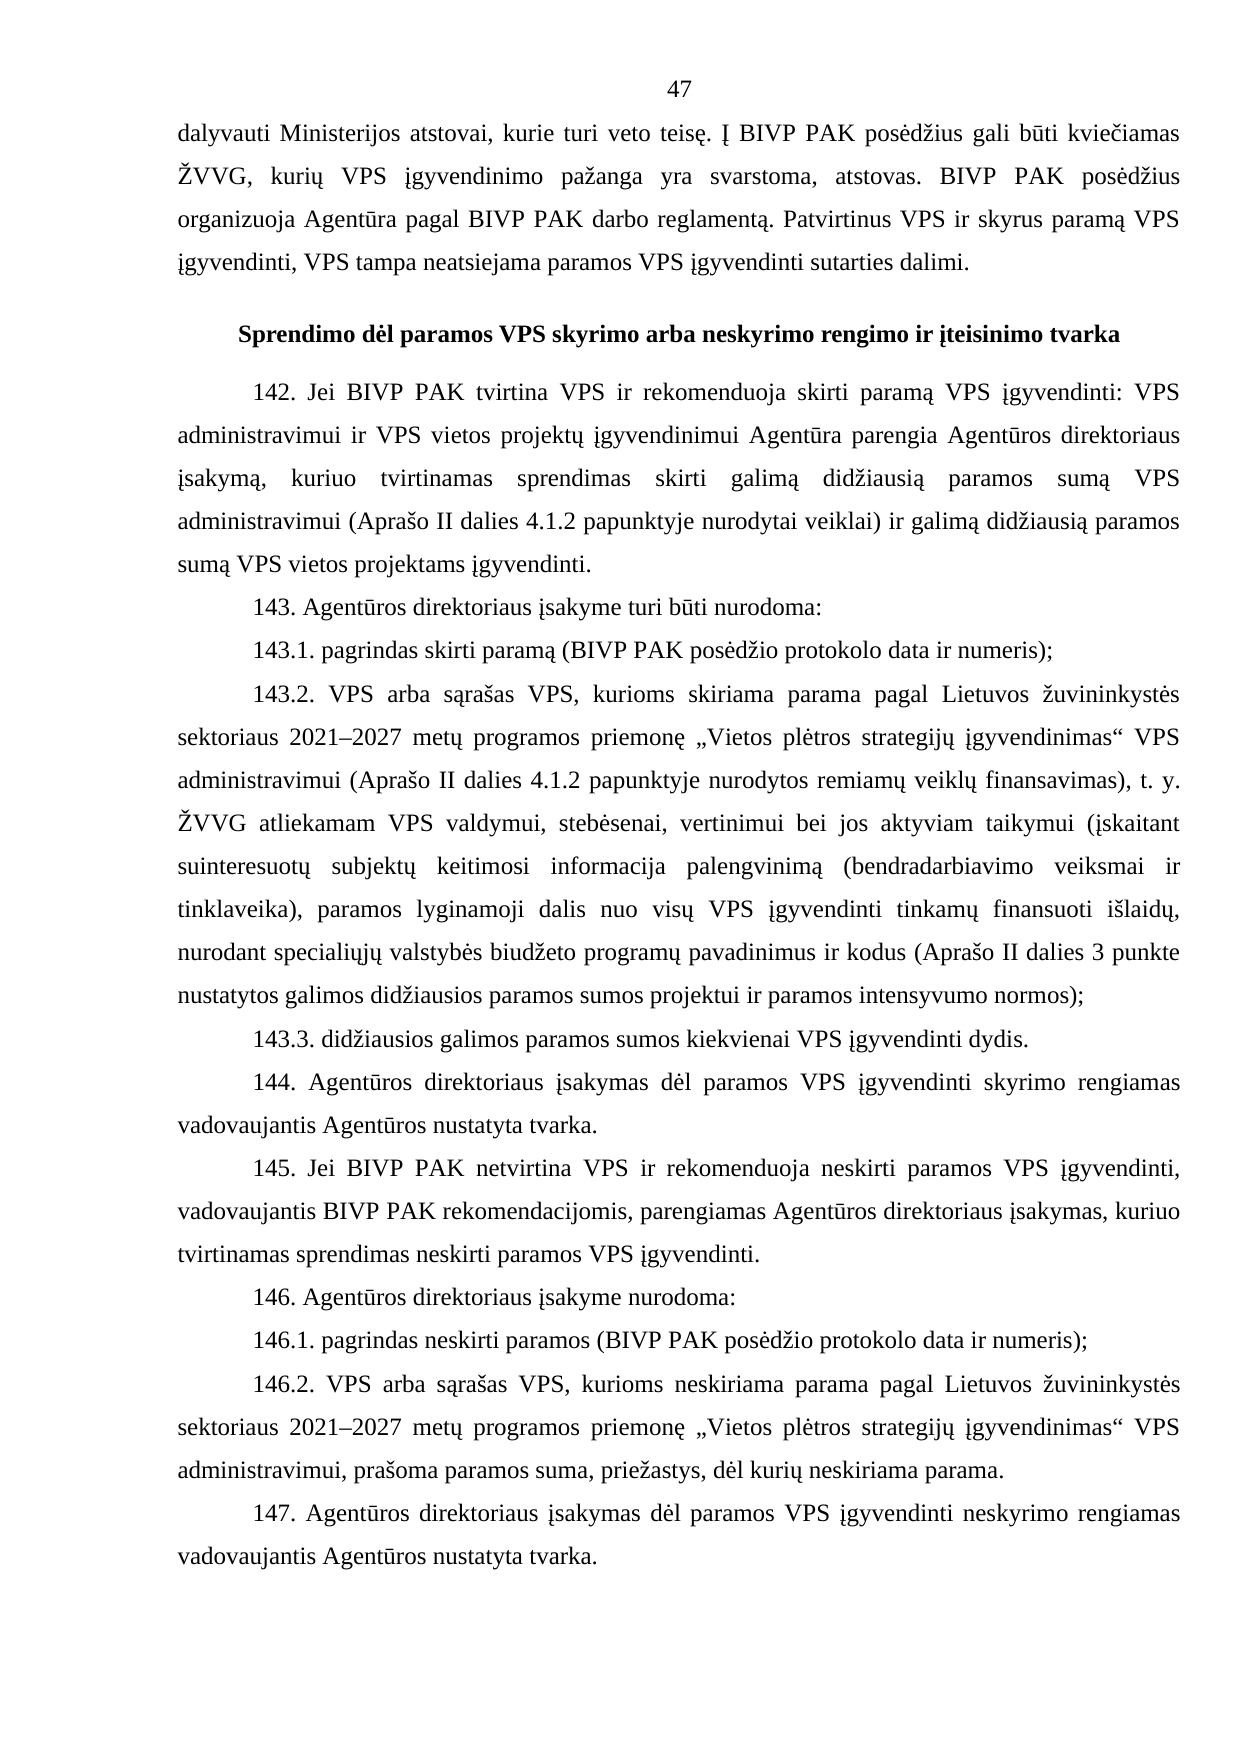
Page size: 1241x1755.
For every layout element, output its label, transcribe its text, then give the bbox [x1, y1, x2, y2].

text 146. Agentūros direktoriaus įsakyme nurodoma: [177, 1282, 1181, 1311]
text 144. Agentūros direktoriaus įsakymas dėl paramos VPS įgyvendinti skyrimo rengiamas vadovaujantis Agentūros nustatyta tvarka. [177, 1067, 1181, 1139]
text 147. Agentūros direktoriaus įsakymas dėl paramos VPS įgyvendinti neskyrimo rengiamas vadovaujantis Agentūros nustatyta tvarka. [177, 1498, 1181, 1570]
text 142. Jei BIVP PAK tvirtina VPS ir rekomenduoja skirti paramą VPS įgyvendinti: VPS administravimui ir VPS vietos projektų įgyvendinimui Agentūra parengia Agentūros direktoriaus įsakymą, kuriuo tvirtinamas sprendimas skirti galimą didžiausią paramos sumą VPS administravimui (Aprašo II dalies 4.1.2 papunktyje nurodytai veiklai) ir galimą didžiausią paramos sumą VPS vietos projektams įgyvendinti. [177, 377, 1181, 578]
text 146.1. pagrindas neskirti paramos (BIVP PAK posėdžio protokolo data ir numeris); [177, 1326, 1181, 1354]
text 143. Agentūros direktoriaus įsakyme turi būti nurodoma: [177, 592, 1181, 621]
text 143.3. didžiausios galimos paramos sumos kiekvienai VPS įgyvendinti dydis. [177, 1024, 1181, 1052]
text 146.2. VPS arba sąrašas VPS, kurioms neskiriama parama pagal Lietuvos žuvininkystės sektoriaus 2021–2027 metų programos priemonę „Vietos plėtros strategijų įgyvendinimas“ VPS administravimui, prašoma paramos suma, priežastys, dėl kurių neskiriama parama. [177, 1369, 1181, 1484]
text dalyvauti Ministerijos atstovai, kurie turi veto teisę. Į BIVP PAK posėdžius gali būti kviečiamas ŽVVG, kurių VPS įgyvendinimo pažanga yra svarstoma, atstovas. BIVP PAK posėdžius organizuoja Agentūra pagal BIVP PAK darbo reglamentą. Patvirtinus VPS ir skyrus paramą VPS įgyvendinti, VPS tampa neatsiejama paramos VPS įgyvendinti sutarties dalimi. [177, 118, 1181, 276]
text 145. Jei BIVP PAK netvirtina VPS ir rekomenduoja neskirti paramos VPS įgyvendinti, vadovaujantis BIVP PAK rekomendacijomis, parengiamas Agentūros direktoriaus įsakymas, kuriuo tvirtinamas sprendimas neskirti paramos VPS įgyvendinti. [177, 1153, 1181, 1268]
text Sprendimo dėl paramos VPS skyrimo arba neskyrimo rengimo ir įteisinimo tvarka [177, 319, 1181, 348]
text 143.2. VPS arba sąrašas VPS, kurioms skiriama parama pagal Lietuvos žuvininkystės sektoriaus 2021–2027 metų programos priemonę „Vietos plėtros strategijų įgyvendinimas“ VPS administravimui (Aprašo II dalies 4.1.2 papunktyje nurodytos remiamų veiklų finansavimas), t. y. ŽVVG atliekamam VPS valdymui, stebėsenai, vertinimui bei jos aktyviam taikymui (įskaitant suinteresuotų subjektų keitimosi informacija palengvinimą (bendradarbiavimo veiksmai ir tinklaveika), paramos lyginamoji dalis nuo visų VPS įgyvendinti tinkamų finansuoti išlaidų, nurodant specialiųjų valstybės biudžeto programų pavadinimus ir kodus (Aprašo II dalies 3 punkte nustatytos galimos didžiausios paramos sumos projektui ir paramos intensyvumo normos); [177, 679, 1181, 1009]
text 143.1. pagrindas skirti paramą (BIVP PAK posėdžio protokolo data ir numeris); [177, 636, 1181, 664]
